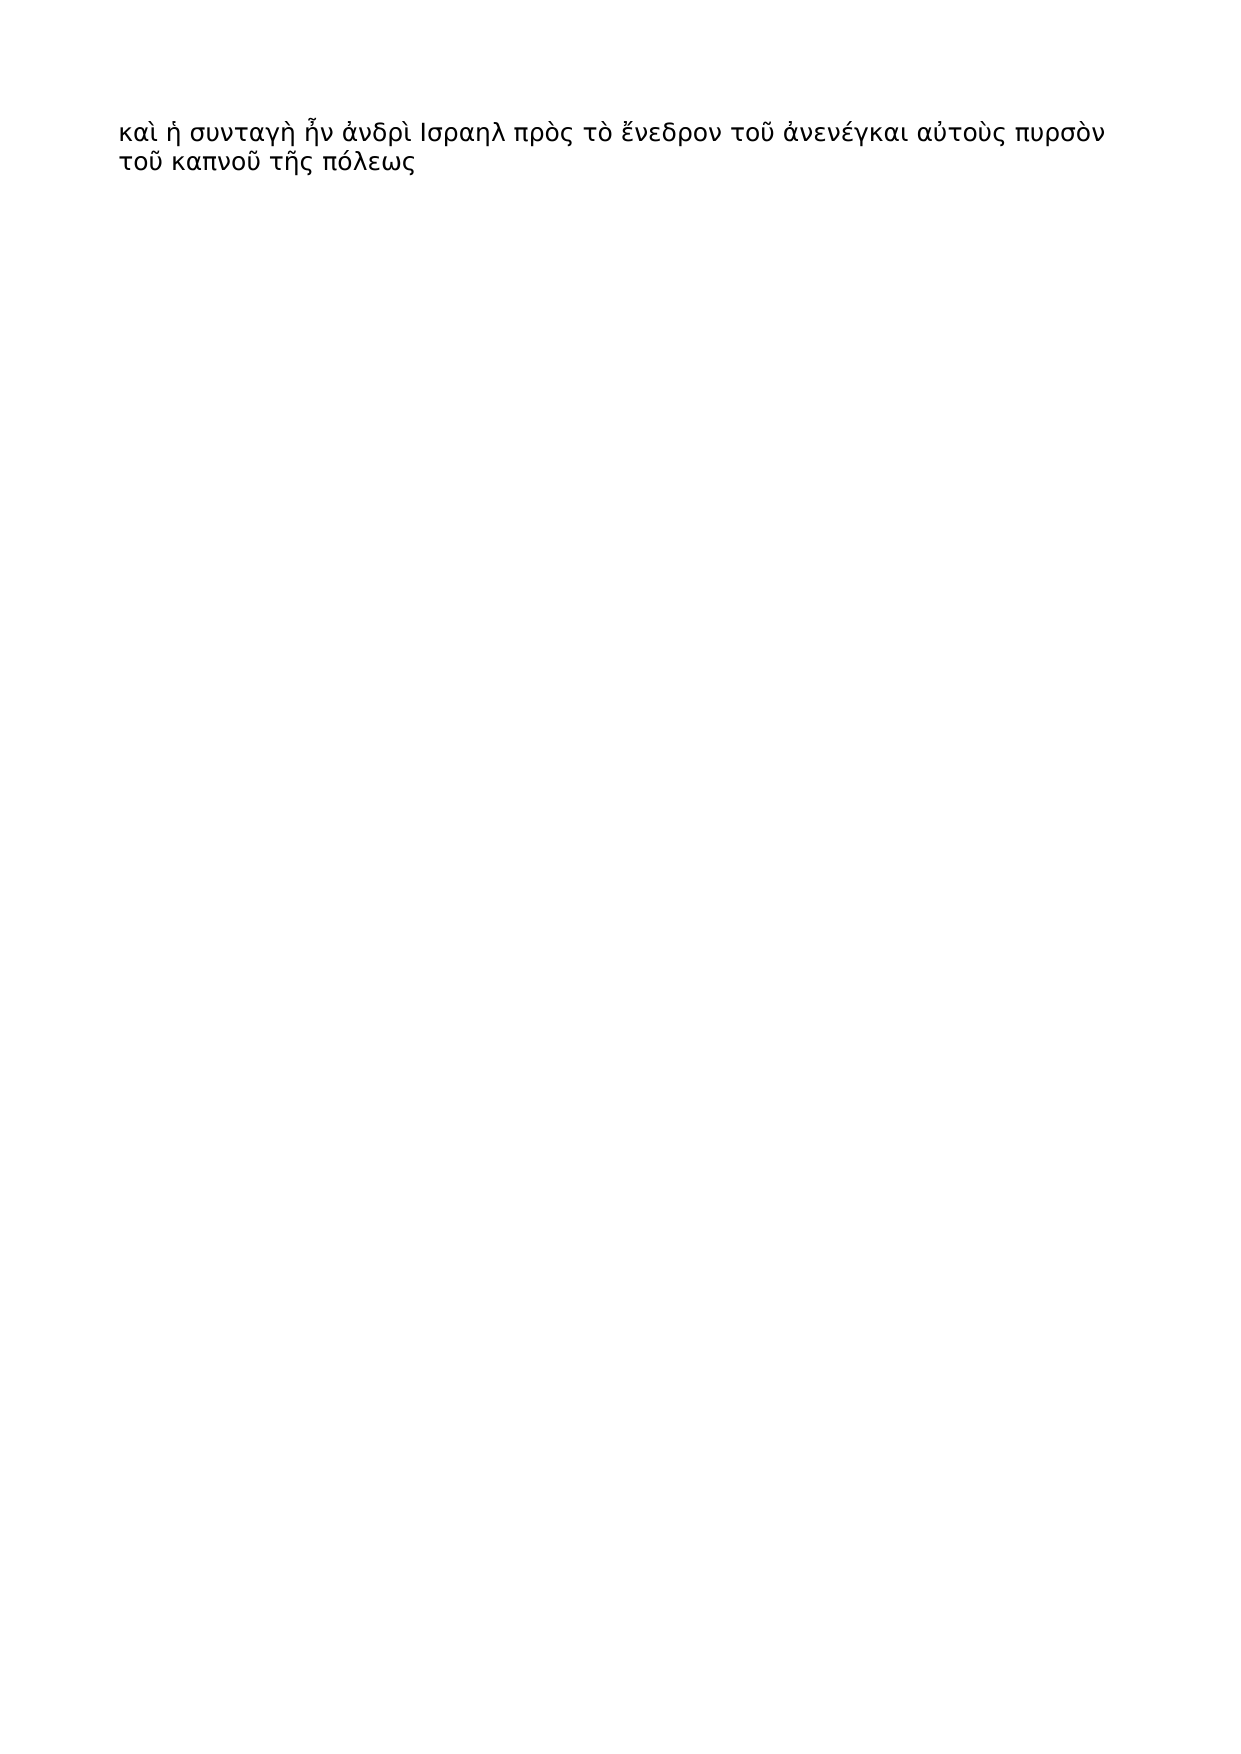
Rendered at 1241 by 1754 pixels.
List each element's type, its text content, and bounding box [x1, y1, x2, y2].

text καὶ ἡ συνταγὴ ἦν ἀνδρὶ Ισραηλ πρὸς τὸ ἔνεδρον τοῦ ἀνενέγκαι αὐτοὺς πυρσὸν τοῦ καπνοῦ τῆς πόλεως [118, 118, 1122, 176]
